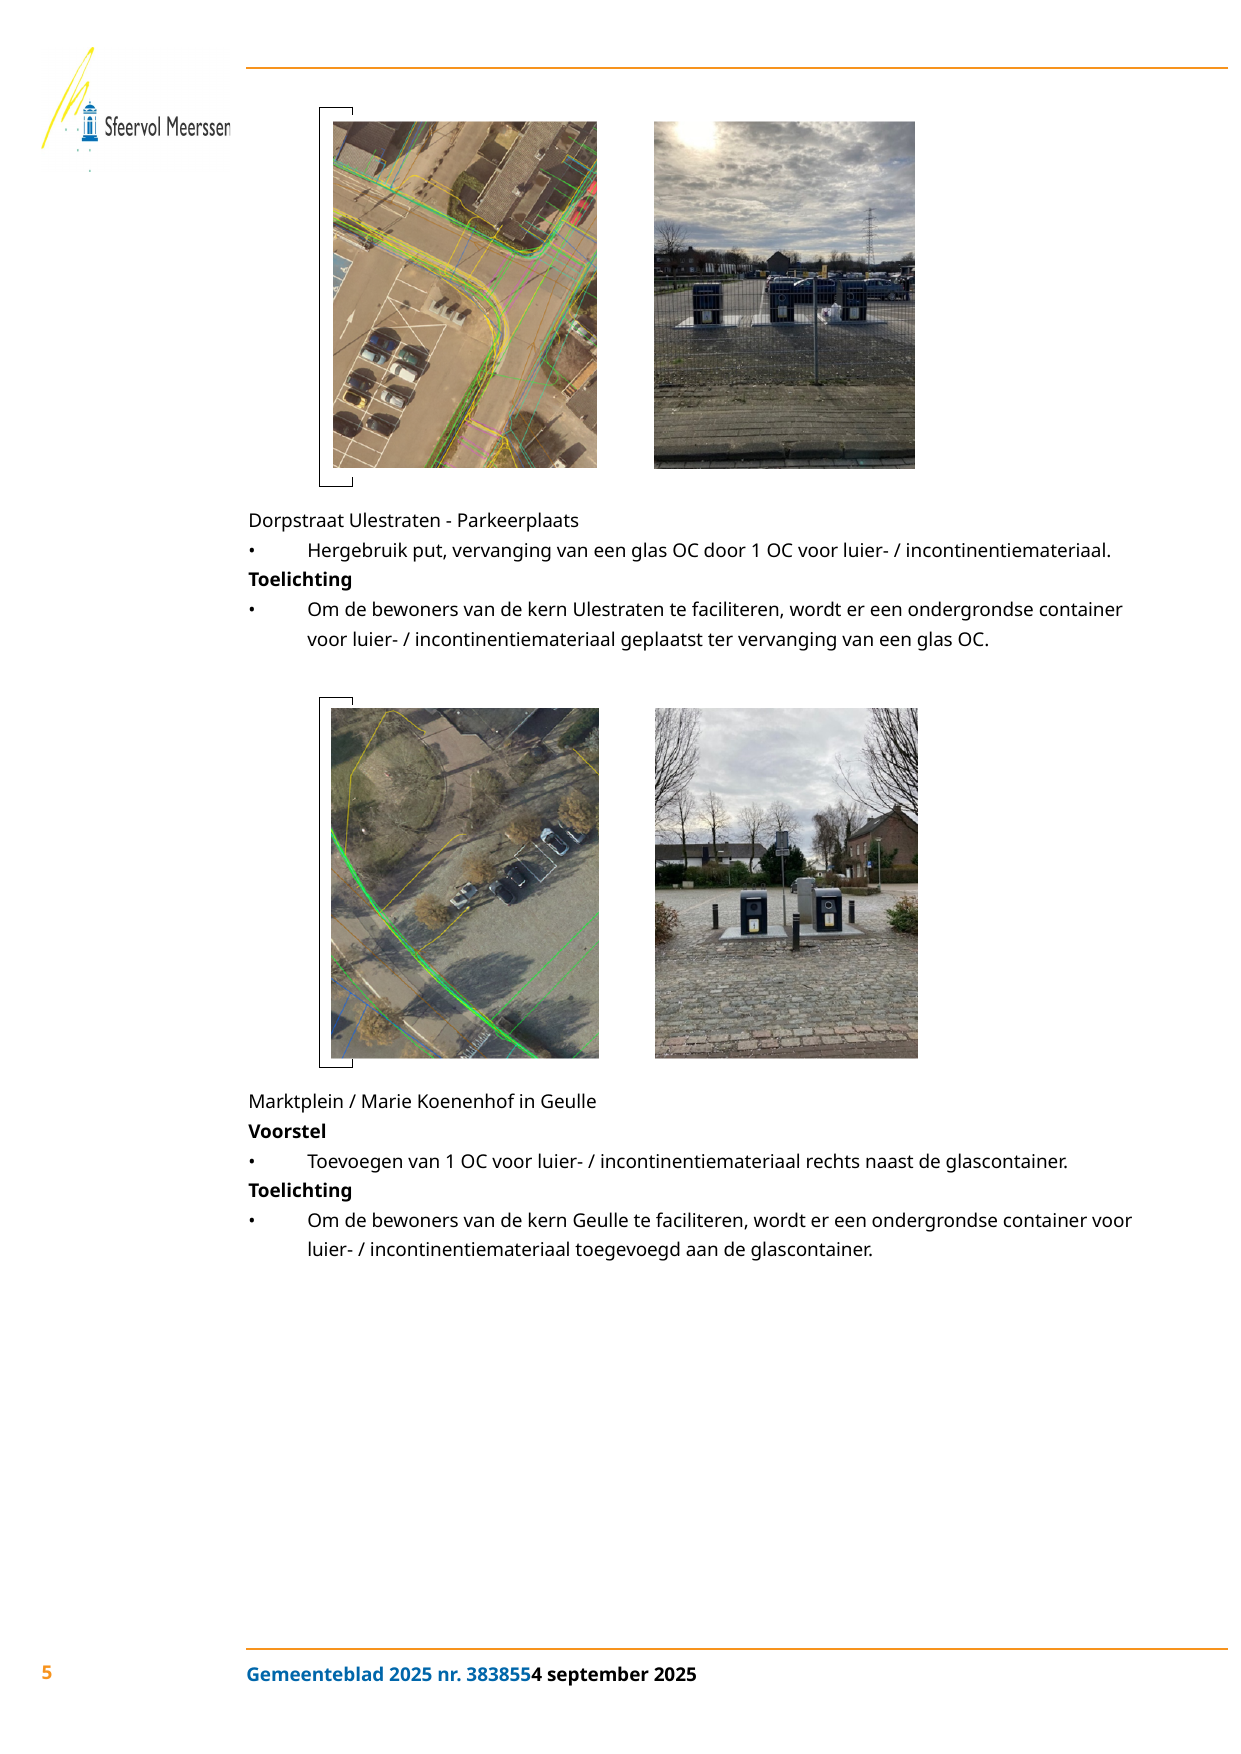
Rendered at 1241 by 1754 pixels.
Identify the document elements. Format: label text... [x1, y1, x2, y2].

text Marktplein / Marie Koenenhof in Geulle [248, 1089, 1152, 1114]
text Dorpstraat Ulestraten - Parkeerplaats [248, 507, 1152, 533]
list Om de bewoners van de kern Ulestraten te faciliteren, wordt er een ondergrondse container voor luier- / incontinentiemateriaal geplaatst ter vervanging van een glas OC. [248, 596, 1152, 651]
list Hergebruik put, vervanging van een glas OC door 1 OC voor luier- / incontinentiemateriaal. [248, 537, 1152, 563]
picture [41, 47, 231, 172]
text Toelichting [248, 567, 1152, 592]
list Toevoegen van 1 OC voor luier- / incontinentiemateriaal rechts naast de glascontainer. [248, 1148, 1152, 1173]
text Toelichting [248, 1177, 1152, 1203]
picture [327, 115, 919, 477]
list Om de bewoners van de kern Geulle te faciliteren, wordt er een ondergrondse container voor luier- / incontinentiemateriaal toegevoegd aan de glascontainer. [248, 1207, 1152, 1262]
picture [327, 705, 919, 1059]
text Voorstel [248, 1118, 1152, 1144]
